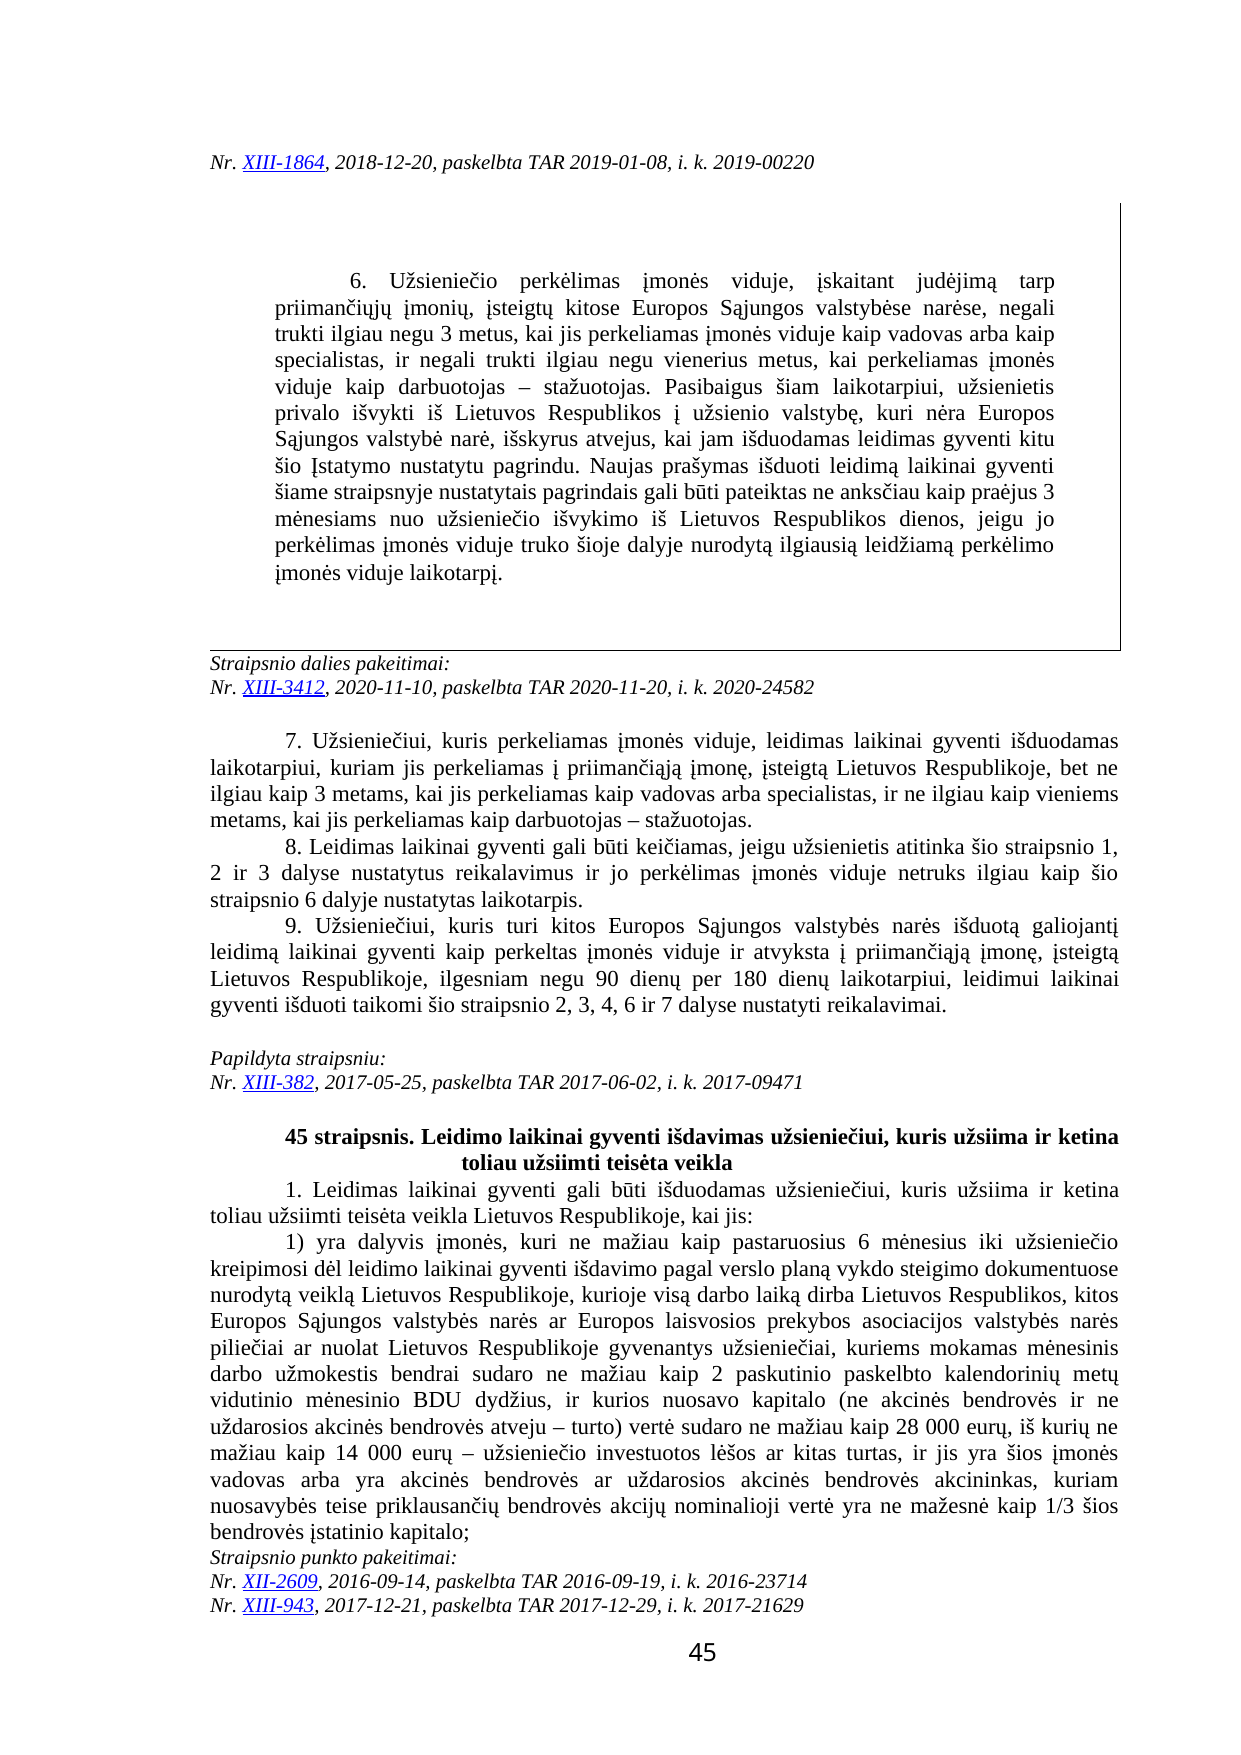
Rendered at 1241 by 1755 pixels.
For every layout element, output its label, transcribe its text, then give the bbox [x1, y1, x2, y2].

text 6. Užsieniečio perkėlimas įmonės viduje, įskaitant judėjimą tarp priimančiųjų įmonių, įsteigtų kitose Europos Sąjungos valstybėse narėse, negali trukti ilgiau negu 3 metus, kai jis perkeliamas įmonės viduje kaip vadovas arba kaip specialistas, ir negali trukti ilgiau negu vienerius metus, kai perkeliamas įmonės viduje kaip darbuotojas – stažuotojas. Pasibaigus šiam laikotarpiui, užsienietis privalo išvykti iš Lietuvos Respublikos į užsienio valstybę, kuri nėra Europos Sąjungos valstybė narė, išskyrus atvejus, kai jam išduodamas leidimas gyventi kitu šio Įstatymo nustatytu pagrindu. Naujas prašymas išduoti leidimą laikinai gyventi šiame straipsnyje nustatytais pagrindais gali būti pateiktas ne anksčiau kaip praėjus 3 mėnesiams nuo užsieniečio išvykimo iš Lietuvos Respublikos dienos, jeigu jo perkėlimas įmonės viduje truko šioje dalyje nurodytą ilgiausią leidžiamą perkėlimo įmonės viduje laikotarpį. [210, 203, 1120, 650]
text 7. Užsieniečiui, kuris perkeliamas įmonės viduje, leidimas laikinai gyventi išduodamas laikotarpiui, kuriam jis perkeliamas į priimančiąją įmonę, įsteigtą Lietuvos Respublikoje, bet ne ilgiau kaip 3 metams, kai jis perkeliamas kaip vadovas arba specialistas, ir ne ilgiau kaip vieniems metams, kai jis perkeliamas kaip darbuotojas – stažuotojas. [210, 727, 1120, 833]
text 1. Leidimas laikinai gyventi gali būti išduodamas užsieniečiui, kuris užsiima ir ketina toliau užsiimti teisėta veikla Lietuvos Respublikoje, kai jis: [210, 1176, 1120, 1228]
text Straipsnio punkto pakeitimai: [210, 1545, 1120, 1569]
text Nr. XII-2609, 2016-09-14, paskelbta TAR 2016-09-19, i. k. 2016-23714 [210, 1569, 1120, 1593]
text Straipsnio dalies pakeitimai: [210, 651, 1120, 675]
text 1) yra dalyvis įmonės, kuri ne mažiau kaip pastaruosius 6 mėnesius iki užsieniečio kreipimosi dėl leidimo laikinai gyventi išdavimo pagal verslo planą vykdo steigimo dokumentuose nurodytą veiklą Lietuvos Respublikoje, kurioje visą darbo laiką dirba Lietuvos Respublikos, kitos Europos Sąjungos valstybės narės ar Europos laisvosios prekybos asociacijos valstybės narės piliečiai ar nuolat Lietuvos Respublikoje gyvenantys užsieniečiai, kuriems mokamas mėnesinis darbo užmokestis bendrai sudaro ne mažiau kaip 2 paskutinio paskelbto kalendorinių metų vidutinio mėnesinio BDU dydžius, ir kurios nuosavo kapitalo (ne akcinės bendrovės ir ne uždarosios akcinės bendrovės atveju – turto) vertė sudaro ne mažiau kaip 28 000 eurų, iš kurių ne mažiau kaip 14 000 eurų – užsieniečio investuotos lėšos ar kitas turtas, ir jis yra šios įmonės vadovas arba yra akcinės bendrovės ar uždarosios akcinės bendrovės akcininkas, kuriam nuosavybės teise priklausančių bendrovės akcijų nominalioji vertė yra ne mažesnė kaip 1/3 šios bendrovės įstatinio kapitalo; [210, 1228, 1120, 1545]
text Nr. XIII-3412, 2020-11-10, paskelbta TAR 2020-11-20, i. k. 2020-24582 [210, 675, 1120, 699]
text Nr. XIII-943, 2017-12-21, paskelbta TAR 2017-12-29, i. k. 2017-21629 [210, 1593, 1120, 1617]
text 45 straipsnis. Leidimo laikinai gyventi išdavimas užsieniečiui, kuris užsiima ir ketina toliau užsiimti teisėta veikla [285, 1123, 1120, 1176]
text 8. Leidimas laikinai gyventi gali būti keičiamas, jeigu užsienietis atitinka šio straipsnio 1, 2 ir 3 dalyse nustatytus reikalavimus ir jo perkėlimas įmonės viduje netruks ilgiau kaip šio straipsnio 6 dalyje nustatytas laikotarpis. [210, 833, 1120, 912]
text Nr. XIII-1864, 2018-12-20, paskelbta TAR 2019-01-08, i. k. 2019-00220 [210, 150, 1120, 174]
text Nr. XIII-382, 2017-05-25, paskelbta TAR 2017-06-02, i. k. 2017-09471 [210, 1070, 1120, 1094]
text 9. Užsieniečiui, kuris turi kitos Europos Sąjungos valstybės narės išduotą galiojantį leidimą laikinai gyventi kaip perkeltas įmonės viduje ir atvyksta į priimančiąją įmonę, įsteigtą Lietuvos Respublikoje, ilgesniam negu 90 dienų per 180 dienų laikotarpiui, leidimui laikinai gyventi išduoti taikomi šio straipsnio 2, 3, 4, 6 ir 7 dalyse nustatyti reikalavimai. [210, 912, 1120, 1017]
text Papildyta straipsniu: [210, 1046, 1120, 1070]
